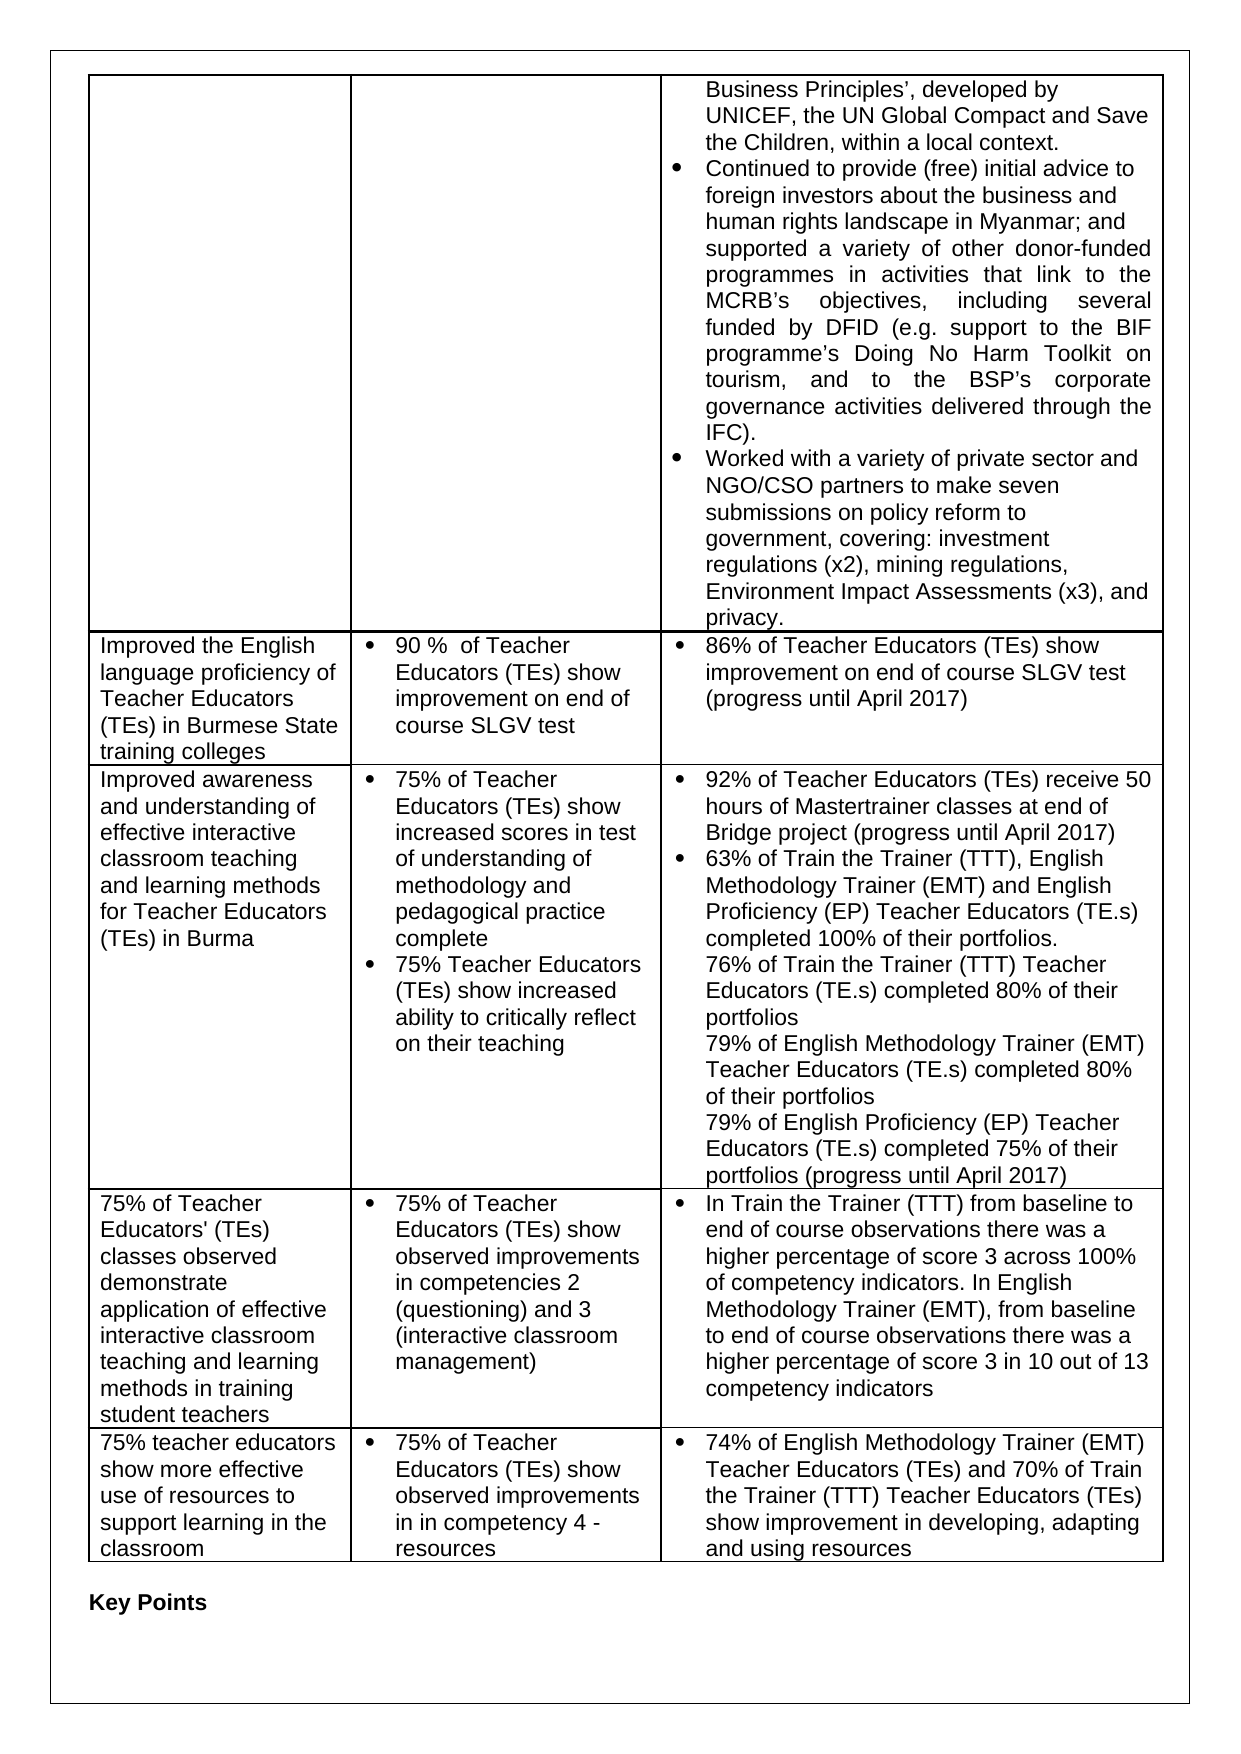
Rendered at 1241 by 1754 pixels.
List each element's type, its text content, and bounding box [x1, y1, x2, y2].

table_cell 74% of English Methodology Trainer (EMT) Teacher Educators (TEs) and 70% of Train the Trainer (TTT) Teacher Educators (TEs) show improvement in developing, adapting and using resources [662, 1428, 1162, 1561]
table_cell 75% of Teacher Educators' (TEs) classes observed demonstrate application of effective interactive classroom teaching and learning methods in training student teachers [90, 1190, 350, 1427]
table_cell 86% of Teacher Educators (TEs) show improvement on end of course SLGV test (progress until April 2017) [662, 633, 1162, 764]
table_cell [352, 76, 660, 630]
table_cell 75% of Teacher Educators (TEs) show observed improvements in competencies 2 (questioning) and 3 (interactive classroom management) [352, 1190, 660, 1427]
table_cell Business Principles’, developed by UNICEF, the UN Global Compact and Save the Children, within a local context. Continued to provide (free) initial advice to foreign investors about the business and human rights landscape in Myanmar; and supported a variety of other donor-funded programmes in activities that link to the MCRB’s objectives, including several funded by DFID (e.g. support to the BIF programme’s Doing No Harm Toolkit on tourism, and to the BSP’s corporate governance activities delivered through the IFC). Worked with a variety of private sector and NGO/CSO partners to make seven submissions on policy reform to government, covering: investment regulations (x2), mining regulations, Environment Impact Assessments (x3), and privacy. [662, 76, 1162, 630]
table_cell [90, 76, 350, 630]
table_cell 75% teacher educators show more effective use of resources to support learning in the classroom [90, 1429, 350, 1561]
table_cell Improved the English language proficiency of Teacher Educators (TEs) in Burmese State training colleges [90, 633, 350, 764]
table_cell 75% of Teacher Educators (TEs) show observed improvements in in competency 4 - resources [352, 1429, 660, 1561]
text Key Points [89, 1588, 1152, 1615]
table_cell In Train the Trainer (TTT) from baseline to end of course observations there was a higher percentage of score 3 across 100% of competency indicators. In English Methodology Trainer (EMT), from baseline to end of course observations there was a higher percentage of score 3 in 10 out of 13 competency indicators [662, 1189, 1162, 1427]
table_cell 90 % of Teacher Educators (TEs) show improvement on end of course SLGV test [352, 633, 660, 764]
table_cell 75% of Teacher Educators (TEs) show increased scores in test of understanding of methodology and pedagogical practice complete 75% Teacher Educators (TEs) show increased ability to critically reflect on their teaching [352, 765, 660, 1188]
table_cell 92% of Teacher Educators (TEs) receive 50 hours of Mastertrainer classes at end of Bridge project (progress until April 2017) 63% of Train the Trainer (TTT), English Methodology Trainer (EMT) and English Proficiency (EP) Teacher Educators (TE.s) completed 100% of their portfolios. 76% of Train the Trainer (TTT) Teacher Educators (TE.s) completed 80% of their portfolios 79% of English Methodology Trainer (EMT) Teacher Educators (TE.s) completed 80% of their portfolios 79% of English Proficiency (EP) Teacher Educators (TE.s) completed 75% of their portfolios (progress until April 2017) [662, 765, 1162, 1188]
table_cell Improved awareness and understanding of effective interactive classroom teaching and learning methods for Teacher Educators (TEs) in Burma [90, 766, 350, 1188]
